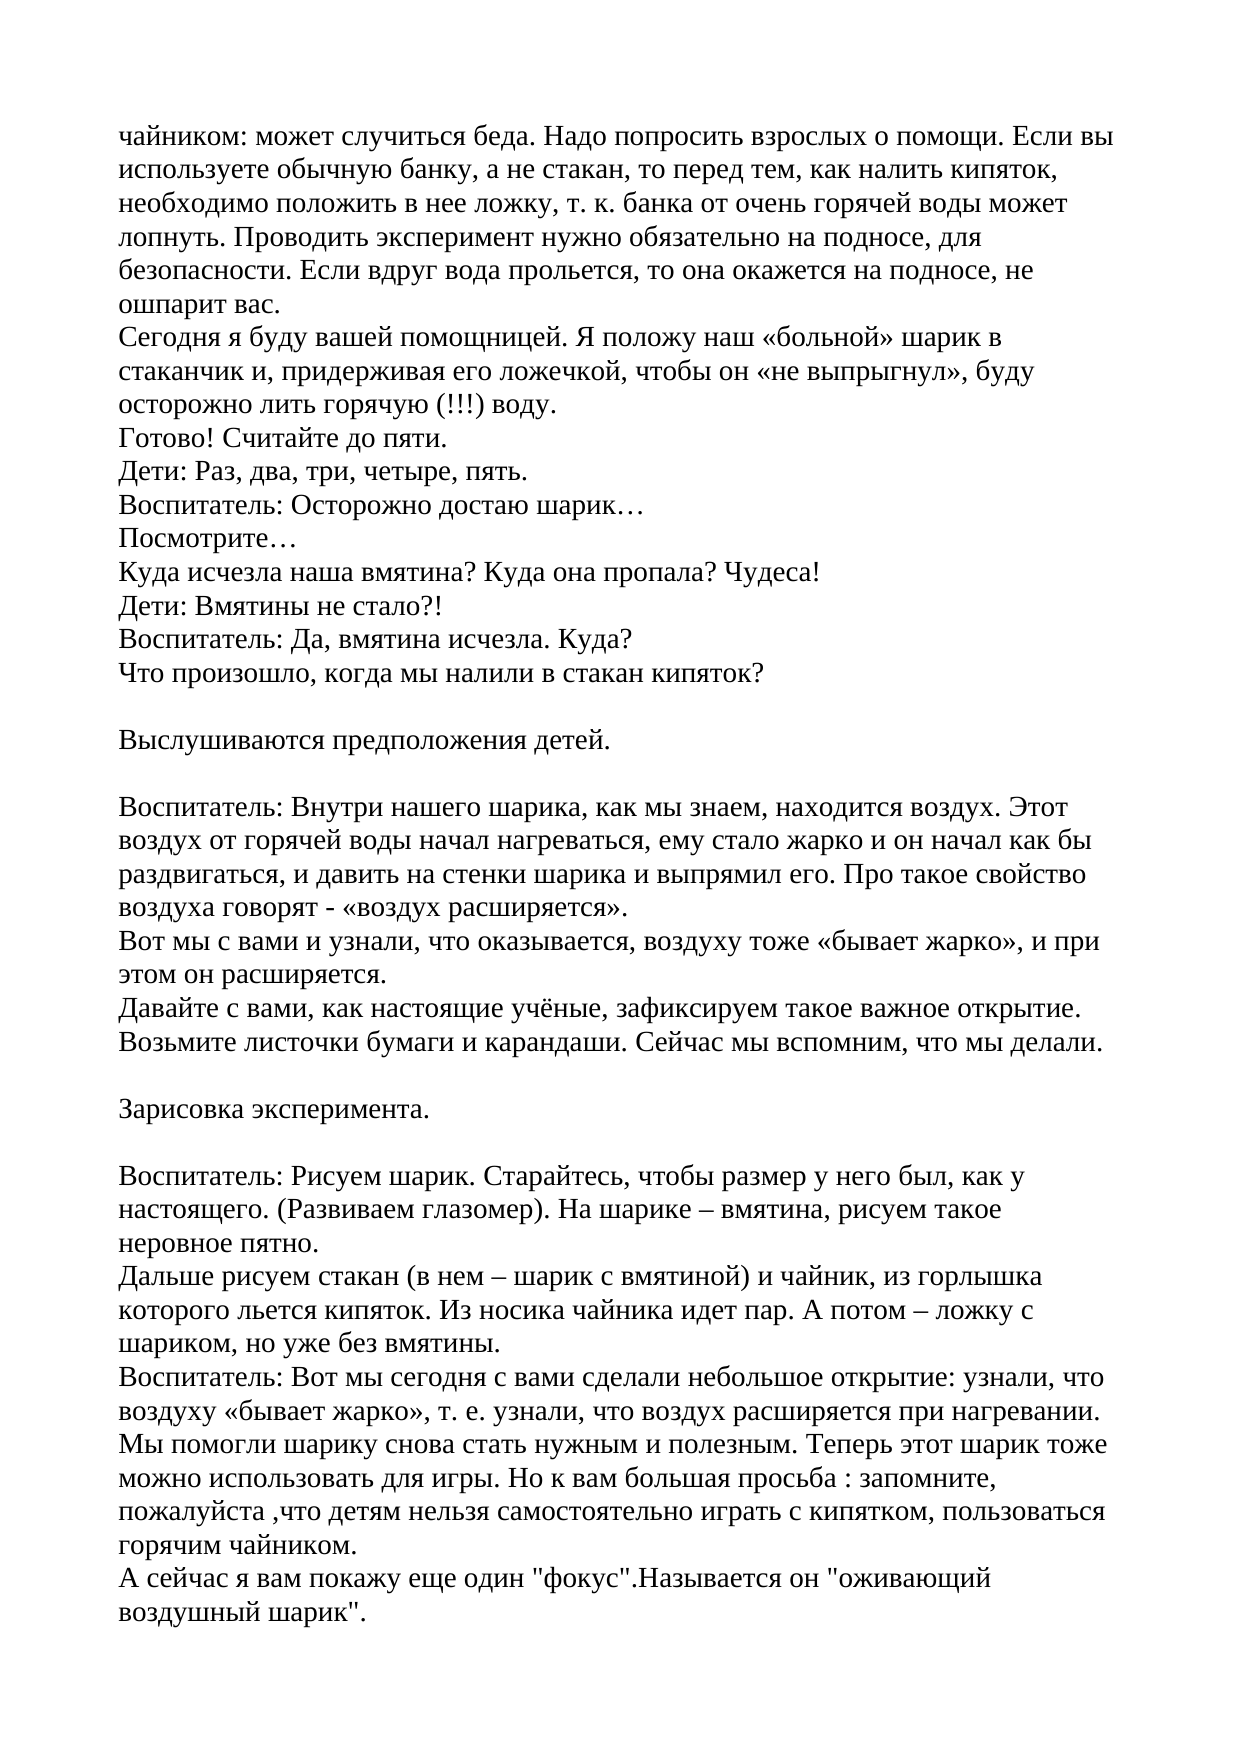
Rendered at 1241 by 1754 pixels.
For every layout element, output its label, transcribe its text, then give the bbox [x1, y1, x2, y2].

text чайником: может случиться беда. Надо попросить взрослых о помощи. Если вы используете обычную банку, а не стакан, то перед тем, как налить кипяток, необходимо положить в нее ложку, т. к. банка от очень горячей воды может лопнуть. Проводить эксперимент нужно обязательно на подносе, для безопасности. Если вдруг вода прольется, то она окажется на подносе, не ошпарит вас. Сегодня я буду вашей помощницей. Я положу наш «больной» шарик в стаканчик и, придерживая его ложечкой, чтобы он «не выпрыгнул», буду осторожно лить горячую (!!!) воду. Готово! Считайте до пяти. Дети: Раз, два, три, четыре, пять. [118, 118, 1122, 487]
text Воспитатель: Осторожно достаю шарик… Посмотрите… Куда исчезла наша вмятина? Куда она пропала? Чудеса! Дети: Вмятины не стало?! Воспитатель: Да, вмятина исчезла. Куда? Что произошло, когда мы налили в стакан кипяток? Выслушиваются предположения детей. Воспитатель: Внутри нашего шарика, как мы знаем, находится воздух. Этот воздух от горячей воды начал нагреваться, ему стало жарко и он начал как бы раздвигаться, и давить на стенки шарика и выпрямил его. Про такое свойство воздуха говорят - «воздух расширяется». Вот мы с вами и узнали, что оказывается, воздуху тоже «бывает жарко», и при этом он расширяется. Давайте с вами, как настоящие учёные, зафиксируем такое важное открытие. Возьмите листочки бумаги и карандаши. Сейчас мы вспомним, что мы делали. Зарисовка эксперимента. Воспитатель: Рисуем шарик. Старайтесь, чтобы размер у него был, как у настоящего. (Развиваем глазомер). На шарике – вмятина, рисуем такое неровное пятно. Дальше рисуем стакан (в нем – шарик с вмятиной) и чайник, из горлышка которого льется кипяток. Из носика чайника идет пар. А потом – ложку с шариком, но уже без вмятины. Воспитатель: Вот мы сегодня с вами сделали небольшое открытие: узнали, что воздуху «бывает жарко», т. е. узнали, что воздух расширяется при нагревании. Мы помогли шарику снова стать нужным и полезным. Теперь этот шарик тоже можно использовать для игры. Но к вам большая просьба : запомните, пожалуйста ,что детям нельзя самостоятельно играть с кипятком, пользоваться горячим чайником. А сейчас я вам покажу еще один "фокус".Называется он "оживающий воздушный шарик". [118, 487, 1122, 1627]
